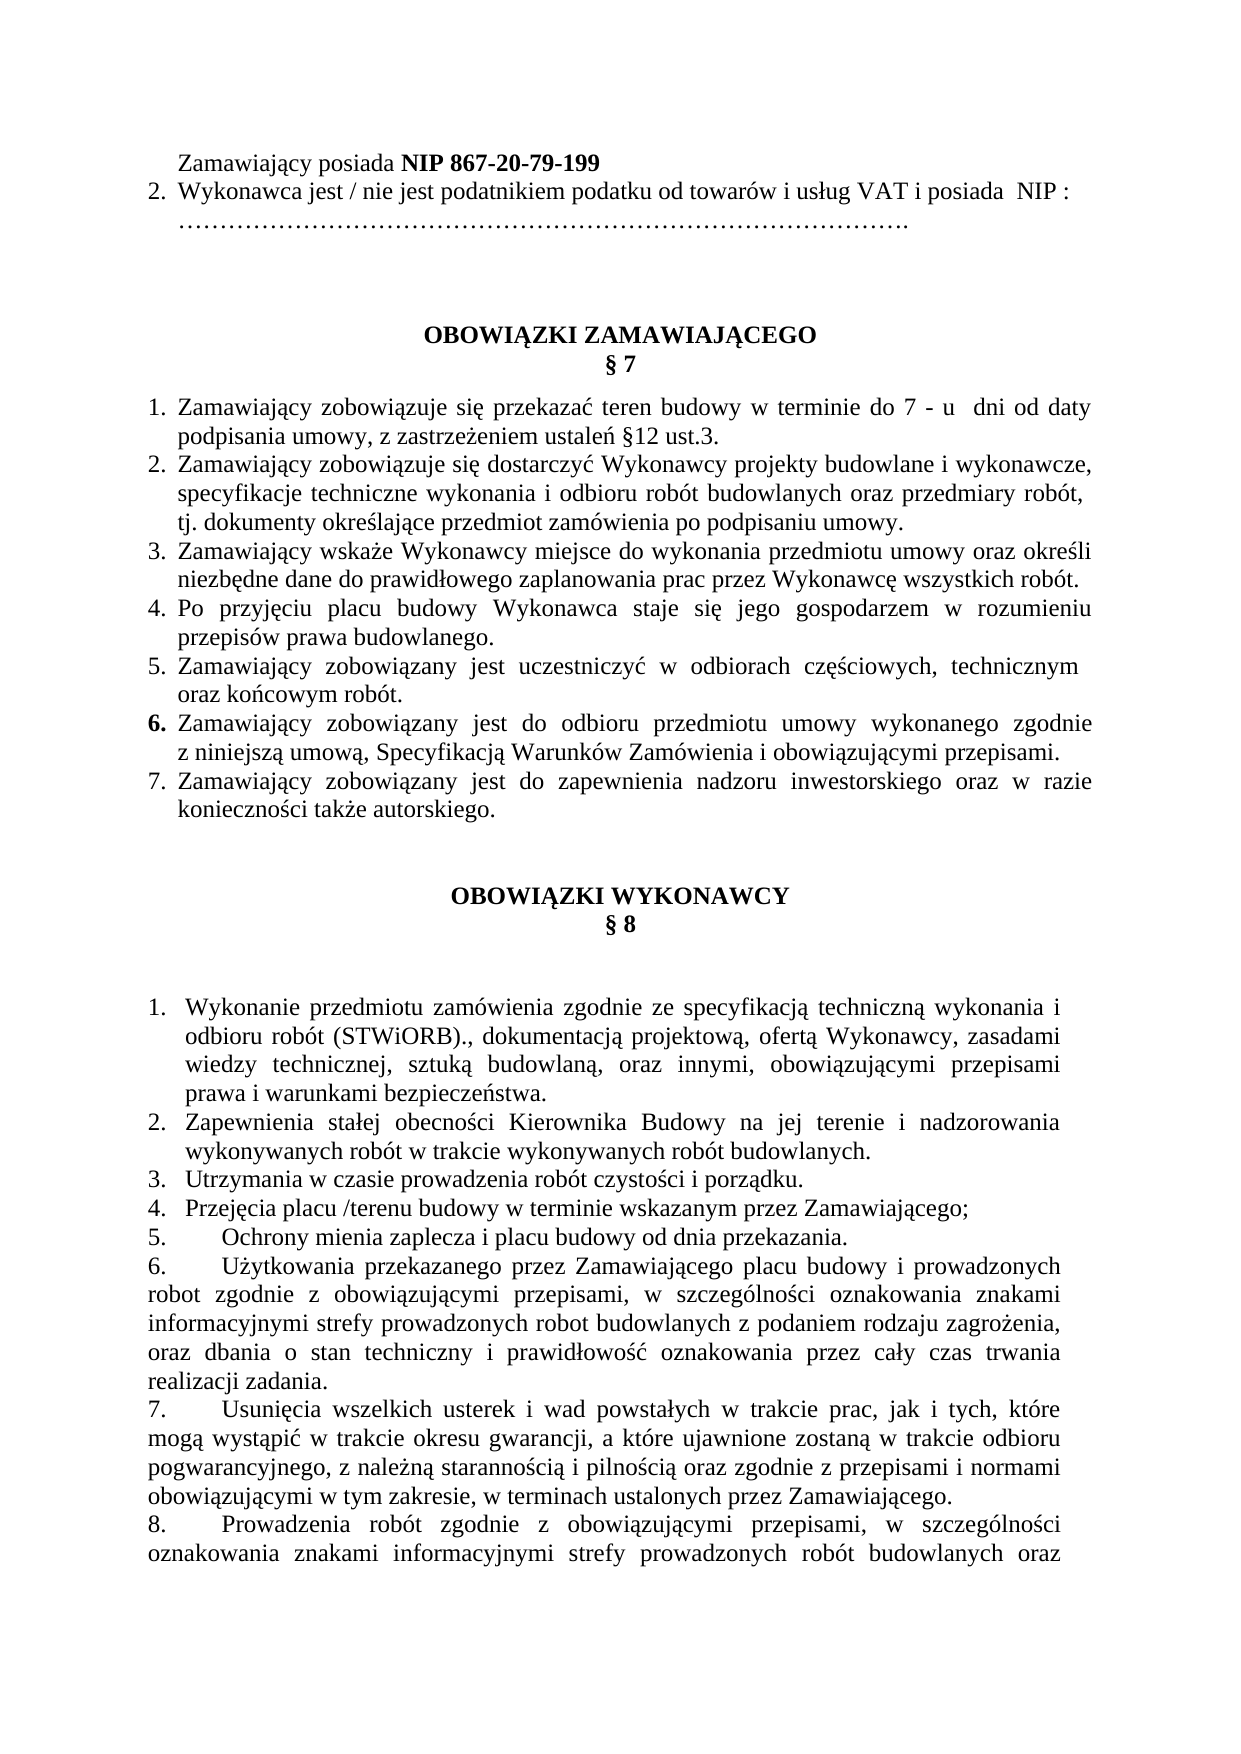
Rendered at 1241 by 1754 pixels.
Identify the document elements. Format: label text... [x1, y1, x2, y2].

text Zamawiający posiada NIP 867-20-79-199 [177, 148, 1093, 176]
list Przejęcia placu /terenu budowy w terminie wskazanym przez Zamawiającego; [148, 1193, 1061, 1222]
list Ochrony mienia zaplecza i placu budowy od dnia przekazania. [148, 1222, 1061, 1251]
list Po przyjęciu placu budowy Wykonawca staje się jego gospodarzem w rozumieniu przepisów prawa budowlanego. [148, 593, 1093, 651]
list Zapewnienia stałej obecności Kierownika Budowy na jej terenie i nadzorowania wykonywanych robót w trakcie wykonywanych robót budowlanych. [148, 1107, 1061, 1164]
text ……………………………………………………………………………. [177, 205, 1093, 234]
list Użytkowania przekazanego przez Zamawiającego placu budowy i prowadzonych robot zgodnie z obowiązującymi przepisami, w szczególności oznakowania znakami informacyjnymi strefy prowadzonych robot budowlanych z podaniem rodzaju zagrożenia, oraz dbania o stan techniczny i prawidłowość oznakowania przez cały czas trwania realizacji zadania. [148, 1251, 1061, 1394]
text OBOWIĄZKI WYKONAWCY [148, 881, 1093, 909]
text OBOWIĄZKI ZAMAWIAJĄCEGO [148, 320, 1093, 349]
text § 8 [148, 909, 1093, 938]
list Wykonawca jest / nie jest podatnikiem podatku od towarów i usług VAT i posiada NIP : [148, 176, 1093, 205]
list Zamawiający zobowiązuje się przekazać teren budowy w terminie do 7 - u dni od daty podpisania umowy, z zastrzeżeniem ustaleń §12 ust.3. [148, 392, 1093, 449]
list Zamawiający wskaże Wykonawcy miejsce do wykonania przedmiotu umowy oraz określi niezbędne dane do prawidłowego zaplanowania prac przez Wykonawcę wszystkich robót. [148, 536, 1093, 593]
list Prowadzenia robót zgodnie z obowiązującymi przepisami, w szczególności oznakowania znakami informacyjnymi strefy prowadzonych robót budowlanych oraz [148, 1509, 1061, 1567]
list Zamawiający zobowiązany jest uczestniczyć w odbiorach częściowych, technicznym oraz końcowym robót. [148, 651, 1093, 708]
text § 7 [148, 349, 1093, 378]
list Zamawiający zobowiązuje się dostarczyć Wykonawcy projekty budowlane i wykonawcze, specyfikacje techniczne wykonania i odbioru robót budowlanych oraz przedmiary robót, tj. dokumenty określające przedmiot zamówienia po podpisaniu umowy. [148, 449, 1093, 536]
list Utrzymania w czasie prowadzenia robót czystości i porządku. [148, 1164, 1061, 1193]
list Wykonanie przedmiotu zamówienia zgodnie ze specyfikacją techniczną wykonania i odbioru robót (STWiORB)., dokumentacją projektową, ofertą Wykonawcy, zasadami wiedzy technicznej, sztuką budowlaną, oraz innymi, obowiązującymi przepisami prawa i warunkami bezpieczeństwa. [148, 992, 1061, 1107]
list Zamawiający zobowiązany jest do zapewnienia nadzoru inwestorskiego oraz w razie konieczności także autorskiego. [148, 766, 1093, 823]
list Zamawiający zobowiązany jest do odbioru przedmiotu umowy wykonanego zgodnie z niniejszą umową, Specyfikacją Warunków Zamówienia i obowiązującymi przepisami. [148, 708, 1093, 766]
list Usunięcia wszelkich usterek i wad powstałych w trakcie prac, jak i tych, które mogą wystąpić w trakcie okresu gwarancji, a które ujawnione zostaną w trakcie odbioru pogwarancyjnego, z należną starannością i pilnością oraz zgodnie z przepisami i normami obowiązującymi w tym zakresie, w terminach ustalonych przez Zamawiającego. [148, 1394, 1061, 1509]
